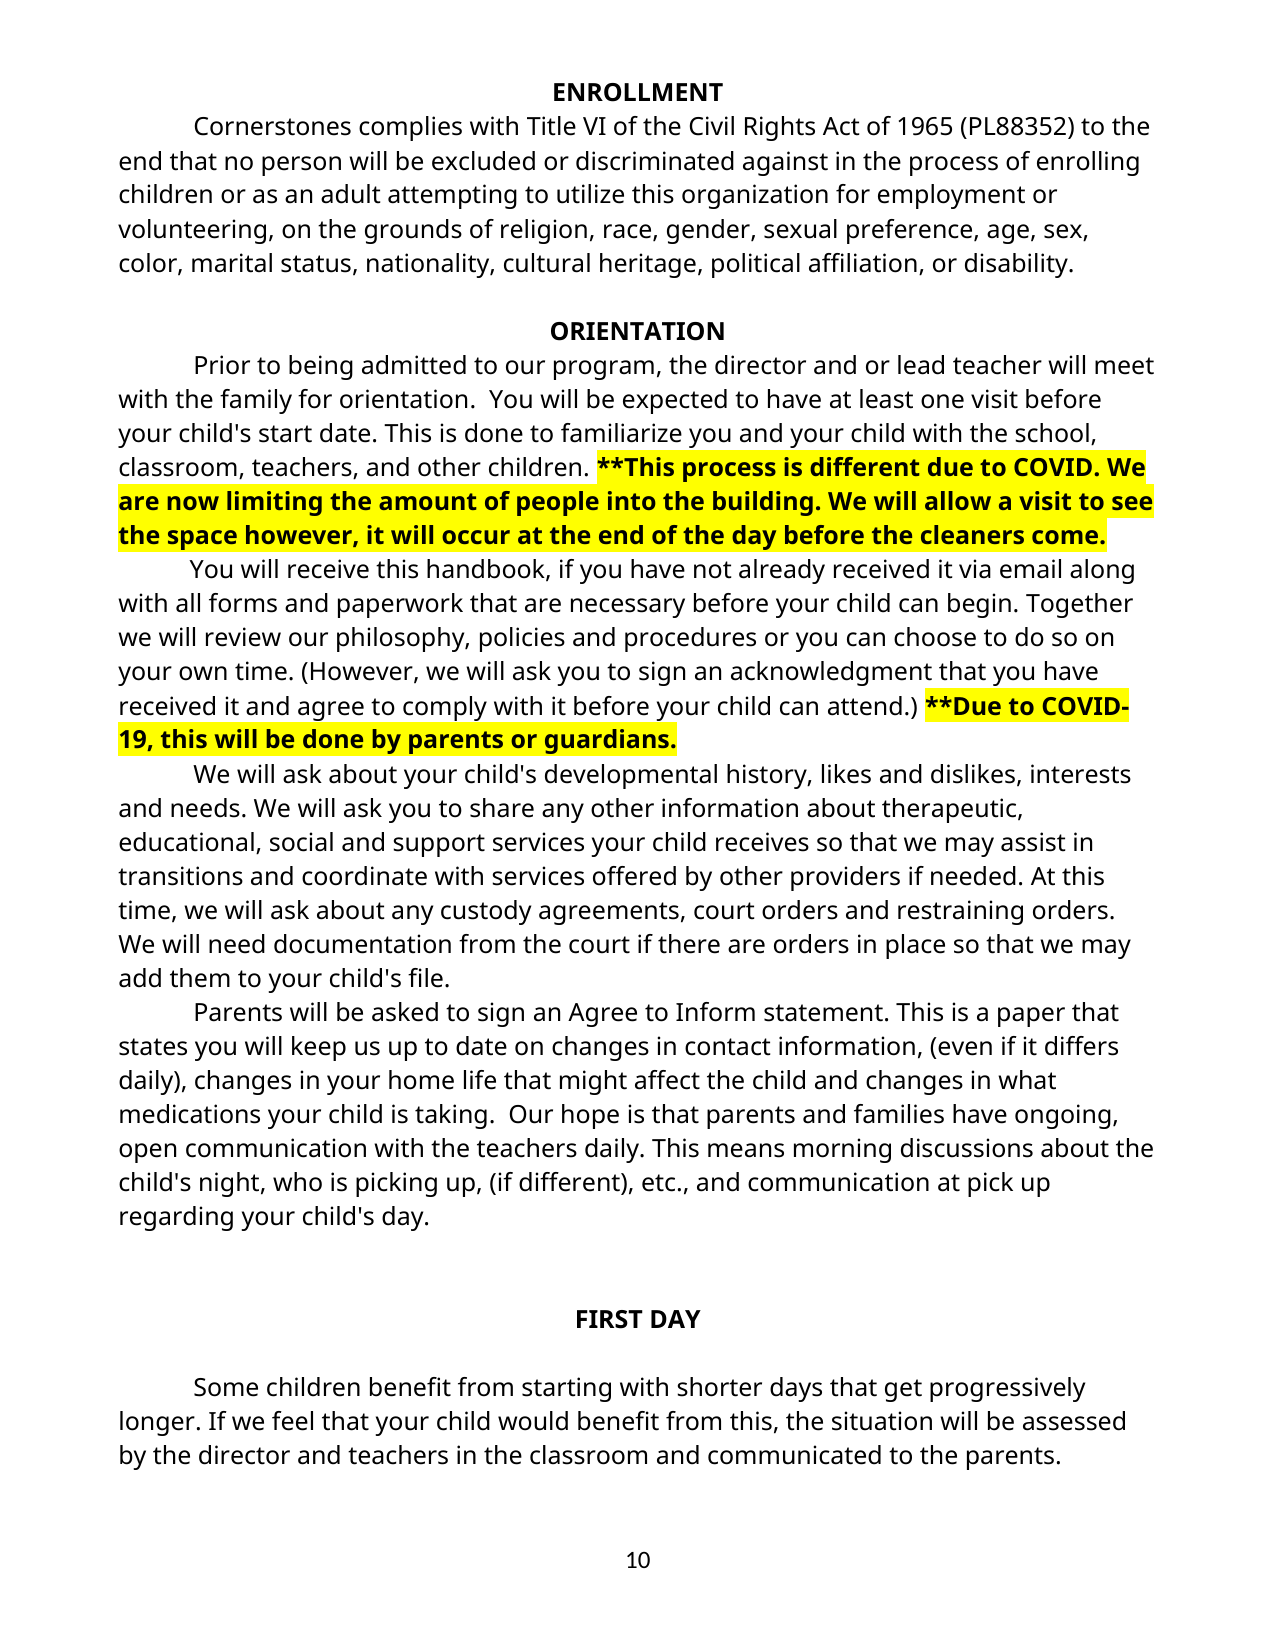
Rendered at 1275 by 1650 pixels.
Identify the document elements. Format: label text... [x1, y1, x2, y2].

text Parents will be asked to sign an Agree to Inform statement. This is a paper that states you will keep us up to date on changes in contact information, (even if it differs daily), changes in your home life that might affect the child and changes in what medications your child is taking. Our hope is that parents and families have ongoing, open communication with the teachers daily. This means morning discussions about the child's night, who is picking up, (if different), etc., and communication at pick up regarding your child's day. [118, 995, 1157, 1233]
text Some children benefit from starting with shorter days that get progressively longer. If we feel that your child would benefit from this, the situation will be assessed by the director and teachers in the classroom and communicated to the parents. [118, 1369, 1157, 1472]
text Cornerstones complies with Title VI of the Civil Rights Act of 1965 (PL88352) to the end that no person will be excluded or discriminated against in the process of enrolling children or as an adult attempting to utilize this organization for employment or volunteering, on the grounds of religion, race, gender, sexual preference, age, sex, color, marital status, nationality, cultural heritage, political affiliation, or disability. [118, 109, 1157, 279]
text We will ask about your child's developmental history, likes and dislikes, interests and needs. We will ask you to share any other information about therapeutic, educational, social and support services your child receives so that we may assist in transitions and coordinate with services offered by other providers if needed. At this time, we will ask about any custody agreements, court orders and restraining orders. We will need documentation from the court if there are orders in place so that we may add them to your child's file. [118, 756, 1157, 995]
text FIRST DAY [118, 1301, 1157, 1335]
text ORIENTATION [118, 313, 1157, 347]
text Prior to being admitted to our program, the director and or lead teacher will meet with the family for orientation. You will be expected to have at least one visit before your child's start date. This is done to familiarize you and your child with the school, classroom, teachers, and other children. **This process is different due to COVID. We are now limiting the amount of people into the building. We will allow a visit to see the space however, it will occur at the end of the day before the cleaners come. [118, 347, 1157, 552]
text ENROLLMENT [118, 75, 1157, 109]
text You will receive this handbook, if you have not already received it via email along with all forms and paperwork that are necessary before your child can begin. Together we will review our philosophy, policies and procedures or you can choose to do so on your own time. (However, we will ask you to sign an acknowledgment that you have received it and agree to comply with it before your child can attend.) **Due to COVID-19, this will be done by parents or guardians. [118, 552, 1157, 756]
